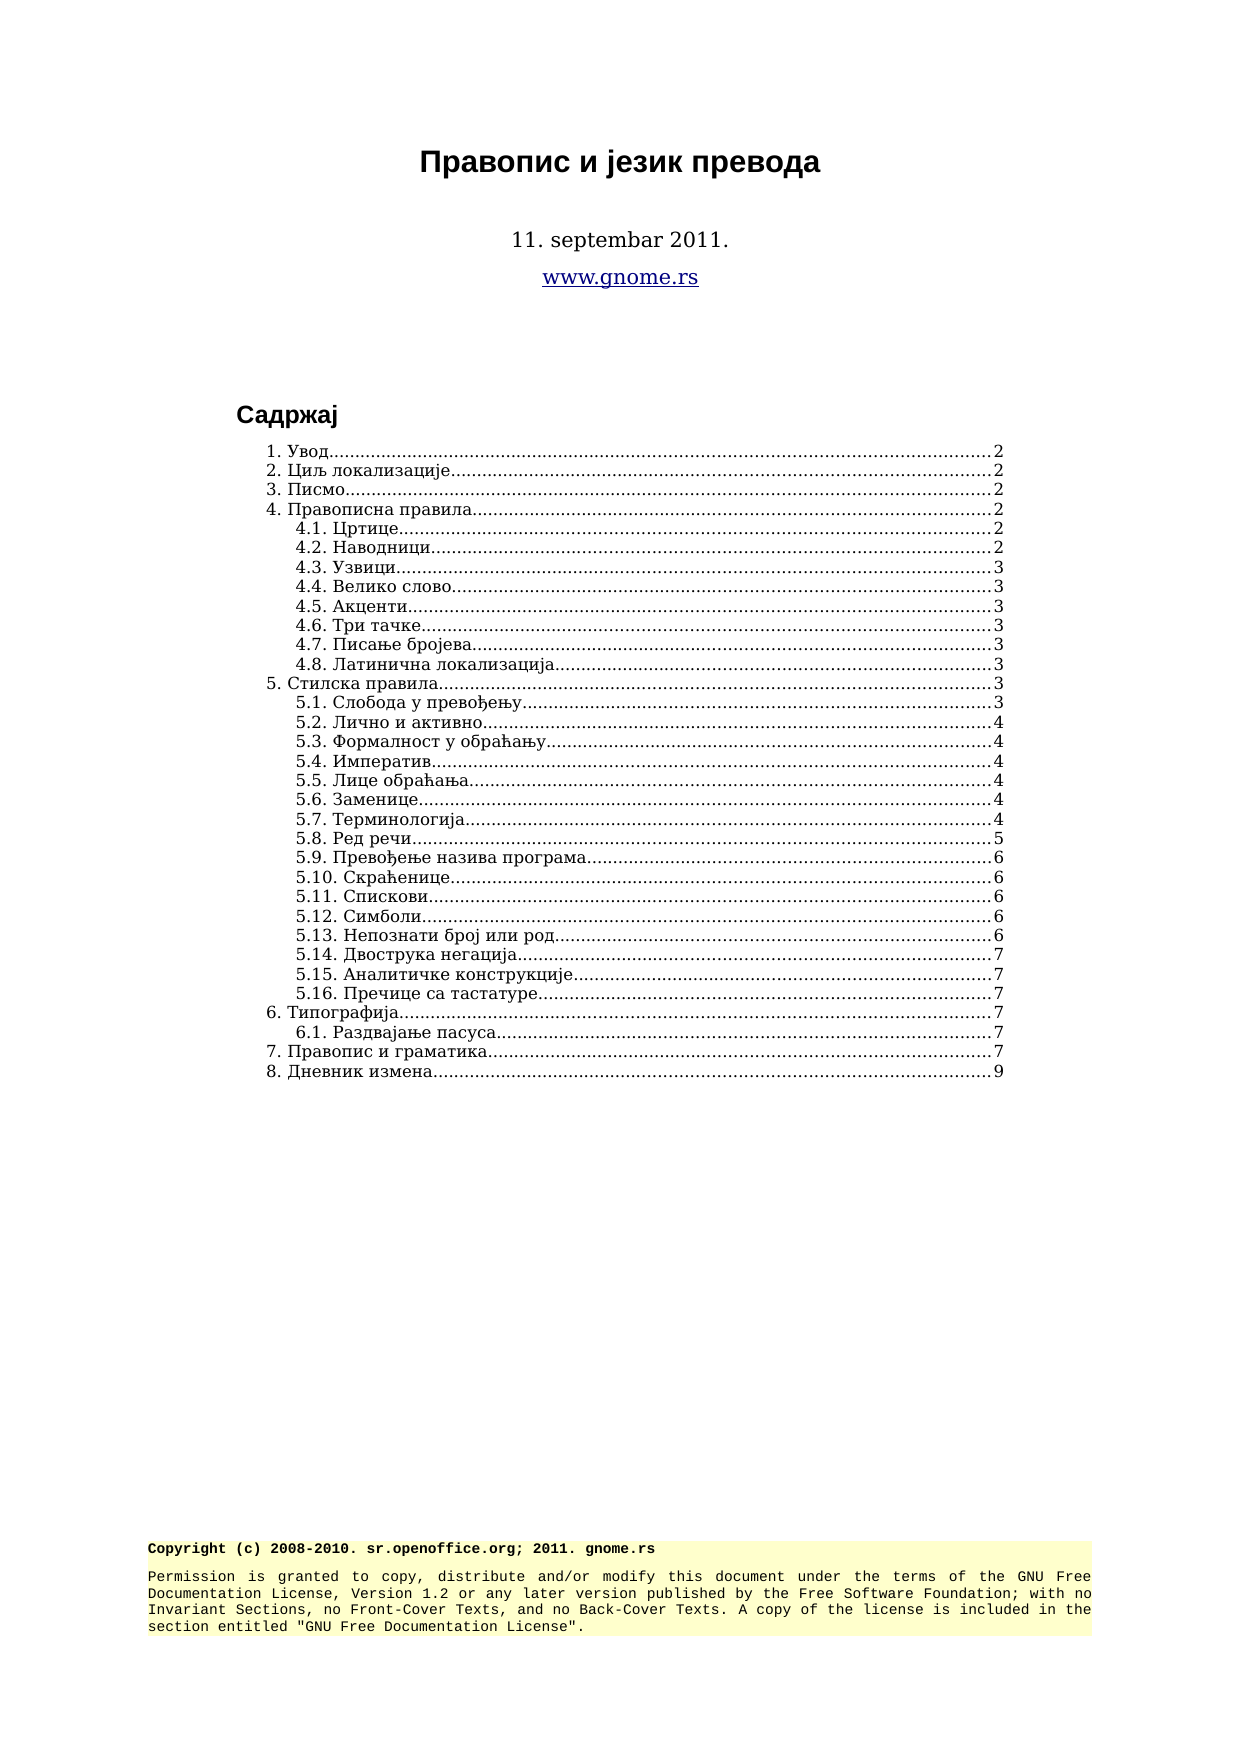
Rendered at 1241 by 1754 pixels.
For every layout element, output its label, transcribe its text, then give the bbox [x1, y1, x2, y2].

text 5.2. Лично и активно 4 [295, 713, 1004, 732]
text 1. Увод 2 [266, 441, 1004, 461]
text 5.5. Лице обраћања 4 [295, 771, 1004, 790]
text 5.4. Императив 4 [295, 751, 1004, 771]
text 5.12. Симболи 6 [295, 906, 1004, 926]
text 5.10. Скраћенице 6 [295, 868, 1004, 887]
text 11. septembar 2011. [118, 228, 1122, 252]
text 7. Правопис и граматика 7 [266, 1042, 1004, 1061]
text 4.1. Цртице 2 [295, 519, 1004, 538]
text 4.5. Акценти 3 [295, 596, 1004, 616]
text 6.1. Раздвајање пасуса 7 [295, 1023, 1004, 1042]
subtitle Правопис и језик превода [118, 143, 1122, 179]
text 2. Циљ локализације 2 [266, 461, 1004, 480]
text 4.7. Писање бројева 3 [295, 635, 1004, 654]
text 6. Типографија 7 [266, 1003, 1004, 1023]
text 5. Стилска правила 3 [266, 674, 1004, 693]
text 5.14. Двострука негација 7 [295, 945, 1004, 964]
text 5.3. Формалност у обраћању 4 [295, 732, 1004, 751]
text 5.8. Ред речи 5 [295, 829, 1004, 848]
text 5.1. Слобода у превођењу 3 [295, 693, 1004, 713]
text 5.13. Непознати број или род 6 [295, 926, 1004, 945]
text 4.8. Латинична локализација 3 [295, 654, 1004, 674]
text 4.6. Три тачке 3 [295, 616, 1004, 635]
text 5.6. Заменице 4 [295, 790, 1004, 809]
text 4.2. Наводници 2 [295, 538, 1004, 558]
text 5.15. Аналитичке конструкције 7 [295, 964, 1004, 984]
text 4. Правописна правила 2 [266, 499, 1004, 519]
text 4.4. Велико слово 3 [295, 577, 1004, 596]
text 5.11. Спискови 6 [295, 887, 1004, 906]
text 4.3. Узвици 3 [295, 558, 1004, 577]
text 5.7. Терминологија 4 [295, 809, 1004, 829]
text 3. Писмо 2 [266, 480, 1004, 499]
text 5.9. Превођење назива програма 6 [295, 848, 1004, 868]
text www.gnome.rs [118, 265, 1122, 289]
subtitle Садржај [236, 400, 1004, 429]
text 5.16. Пречице са тастатуре 7 [295, 984, 1004, 1003]
text 8. Дневник измена 9 [266, 1061, 1004, 1081]
